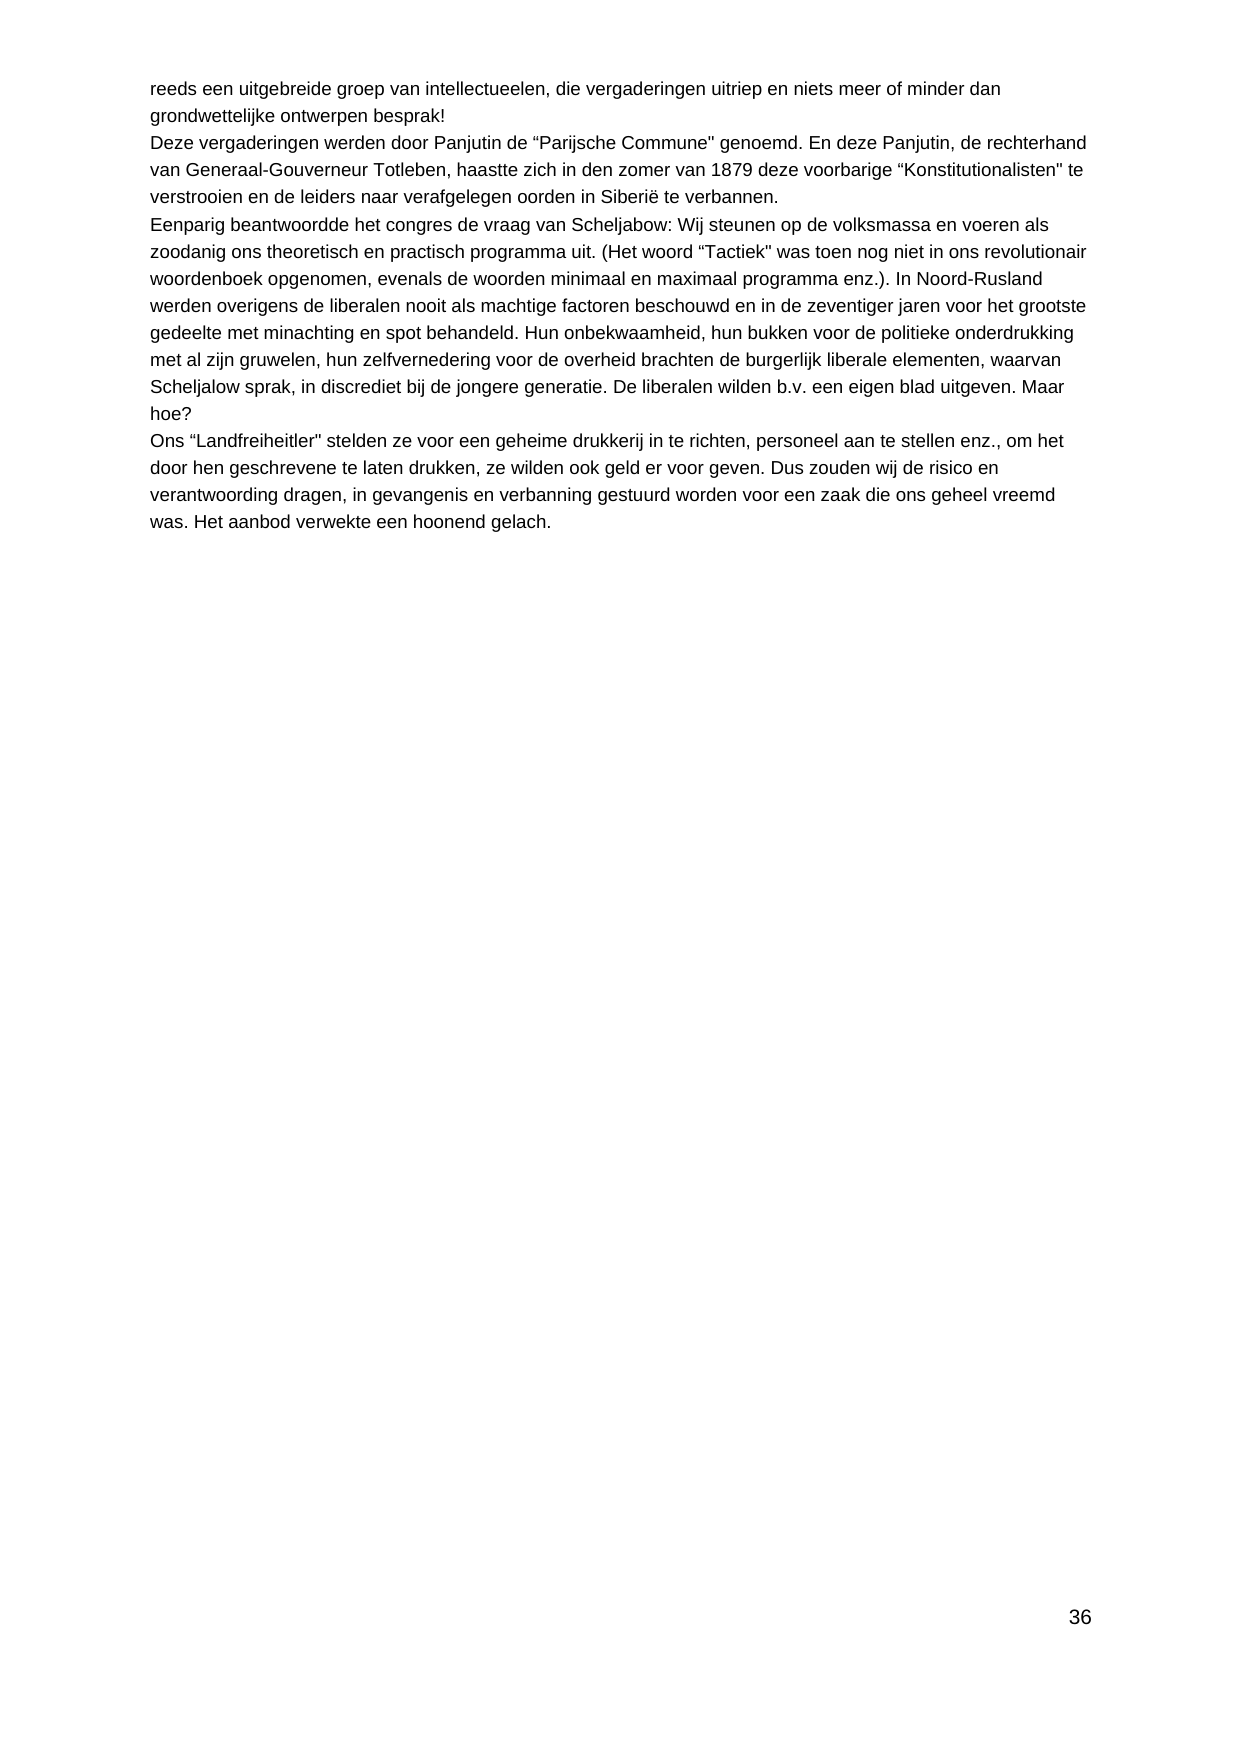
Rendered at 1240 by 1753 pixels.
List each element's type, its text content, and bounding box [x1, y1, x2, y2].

text Deze vergaderingen werden door Panjutin de “Parijsche Commune" genoemd. En deze Panjutin, de rechterhand van Generaal-Gouverneur Totleben, haastte zich in den zomer van 1879 deze voorbarige “Konstitutionalisten" te verstrooien en de leiders naar verafgelegen oorden in Siberië te verbannen. [150, 128, 1092, 209]
text Eenparig beantwoordde het congres de vraag van Scheljabow: Wij steunen op de volksmassa en voeren als zoodanig ons theoretisch en practisch programma uit. (Het woord “Tactiek" was toen nog niet in ons revolutionair woordenboek opgenomen, evenals de woorden minimaal en maximaal programma enz.). In Noord-Rusland werden overigens de liberalen nooit als machtige factoren beschouwd en in de zeventiger jaren voor het grootste gedeelte met minachting en spot behandeld. Hun onbekwaamheid, hun bukken voor de politieke onderdrukking met al zijn gruwelen, hun zelfvernedering voor de overheid brachten de burgerlijk liberale elementen, waarvan Scheljalow sprak, in discrediet bij de jongere generatie. De liberalen wilden b.v. een eigen blad uitgeven. Maar hoe? [150, 209, 1092, 426]
text Ons “Landfreiheitler" stelden ze voor een geheime drukkerij in te richten, personeel aan te stellen enz., om het door hen geschrevene te laten drukken, ze wilden ook geld er voor geven. Dus zouden wij de risico en verantwoording dragen, in gevangenis en verbanning gestuurd worden voor een zaak die ons geheel vreemd was. Het aanbod verwekte een hoonend gelach. [150, 426, 1092, 534]
text reeds een uitgebreide groep van intellectueelen, die vergaderingen uitriep en niets meer of minder dan grondwettelijke ontwerpen besprak! [150, 74, 1092, 128]
